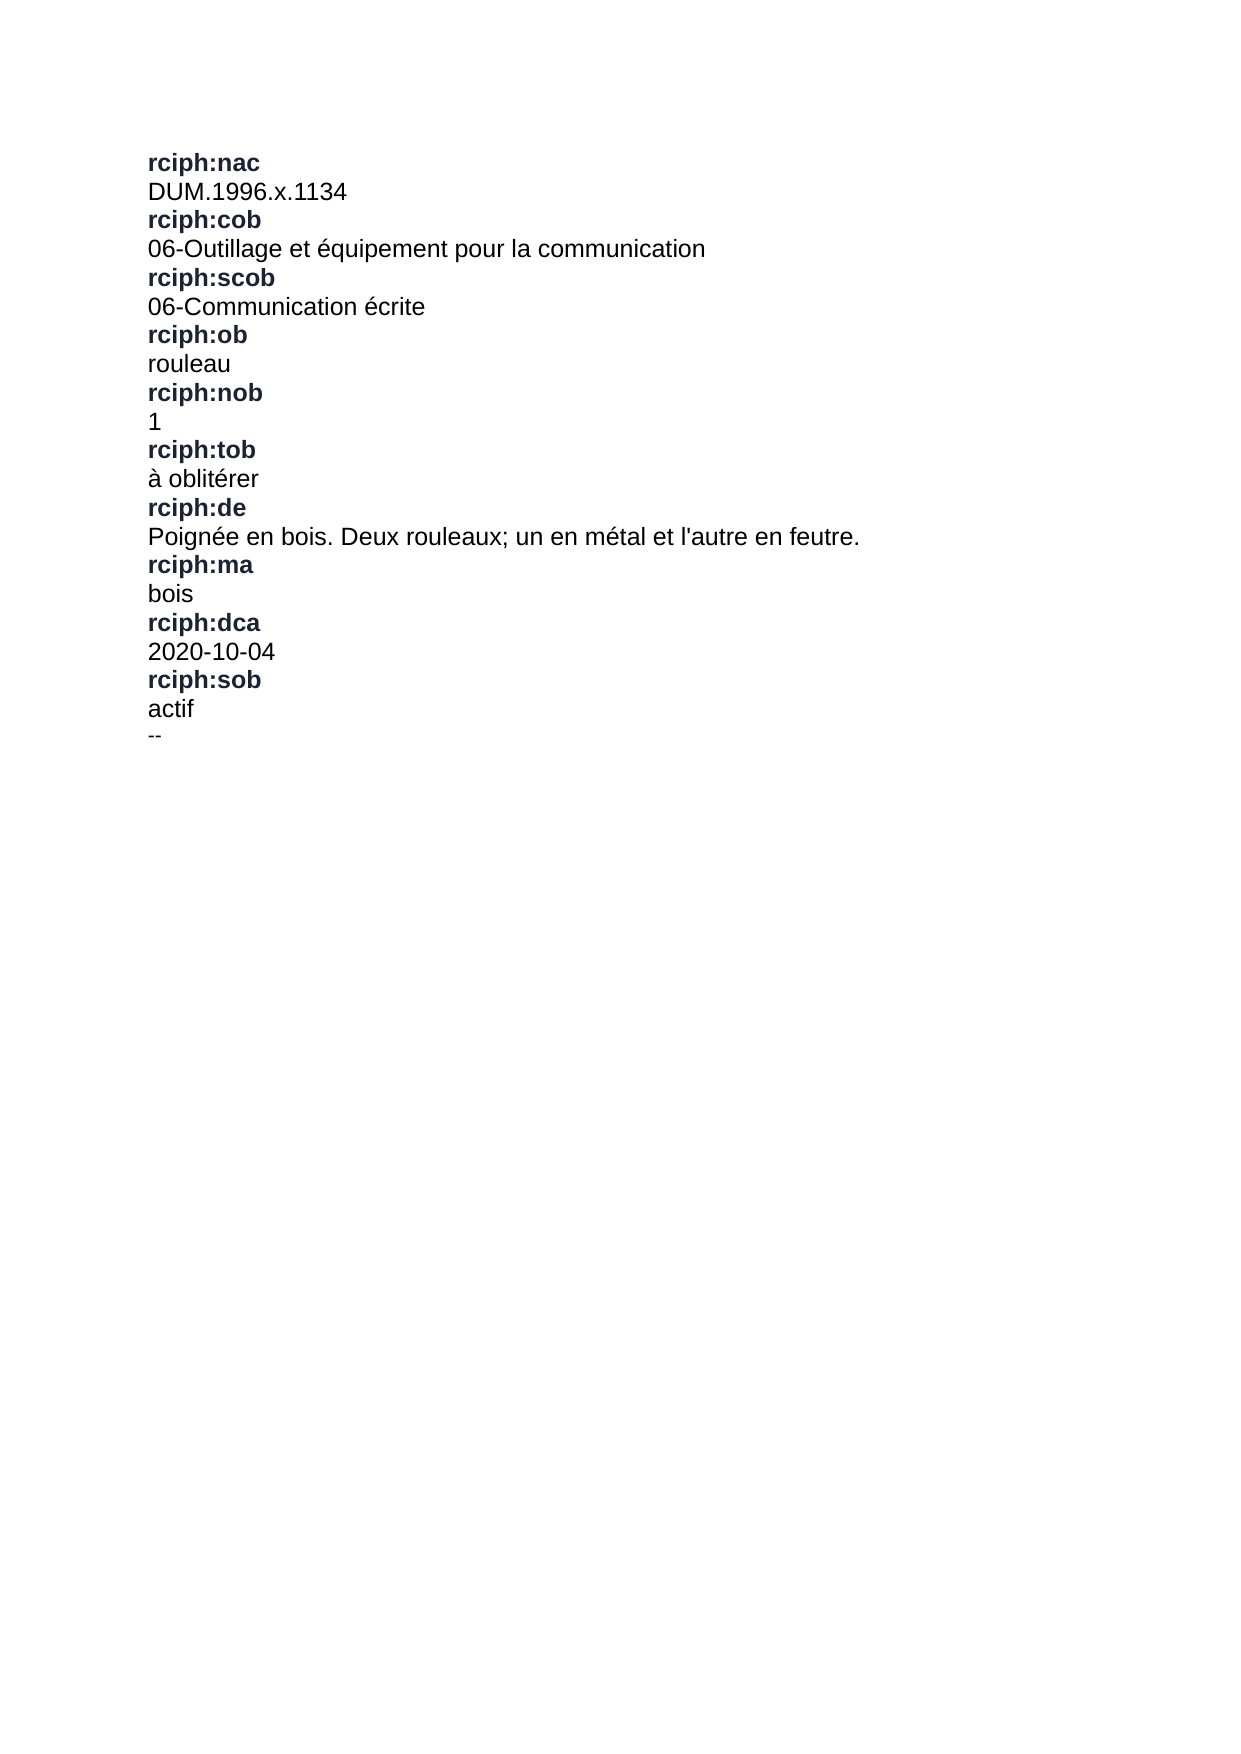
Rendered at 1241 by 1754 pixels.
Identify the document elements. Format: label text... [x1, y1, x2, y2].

text rciph:de [148, 493, 1092, 521]
text actif [148, 694, 1092, 723]
text rciph:dca [148, 608, 1092, 636]
text rciph:nob [148, 378, 1092, 406]
text rciph:cob [148, 205, 1092, 234]
text rciph:tob [148, 435, 1092, 464]
text rciph:nac [148, 148, 1092, 176]
text rouleau [148, 349, 1092, 378]
text 06-Communication écrite [148, 291, 1092, 320]
text rciph:ob [148, 320, 1092, 349]
text Poignée en bois. Deux rouleaux; un en métal et l'autre en feutre. [148, 521, 1092, 550]
text DUM.1996.x.1134 [148, 176, 1092, 205]
text à oblitérer [148, 464, 1092, 493]
text -- [148, 723, 1092, 747]
text rciph:ma [148, 550, 1092, 579]
text rciph:sob [148, 665, 1092, 694]
text 1 [148, 406, 1092, 435]
text rciph:scob [148, 263, 1092, 291]
text 06-Outillage et équipement pour la communication [148, 234, 1092, 263]
text 2020-10-04 [148, 636, 1092, 665]
text bois [148, 579, 1092, 608]
